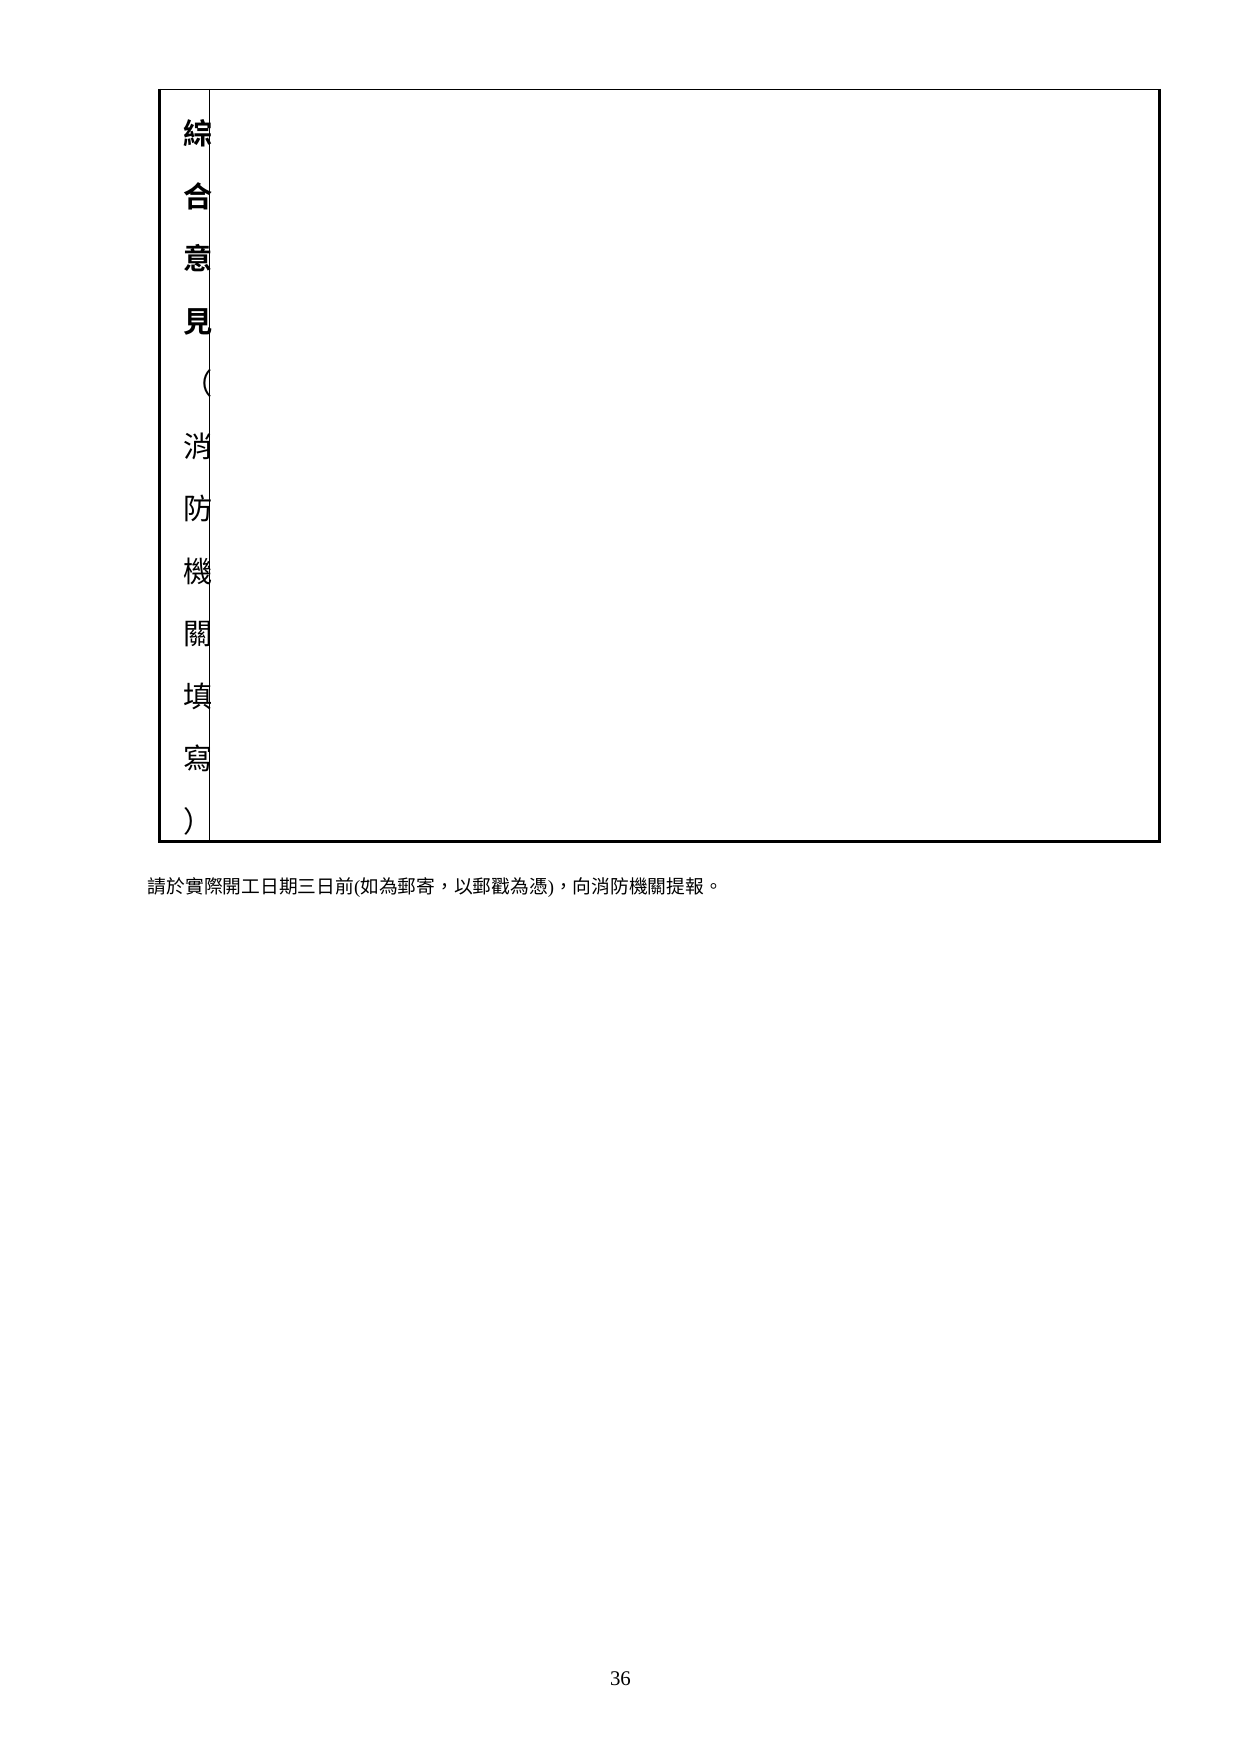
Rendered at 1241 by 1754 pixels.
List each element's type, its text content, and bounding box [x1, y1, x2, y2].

text 請於實際開工日期三日前(如為郵寄，以郵戳為憑)，向消防機關提報。 [148, 843, 1092, 906]
table_cell [210, 90, 1158, 840]
table_cell 綜合意見（消防機關填寫） [161, 90, 209, 840]
